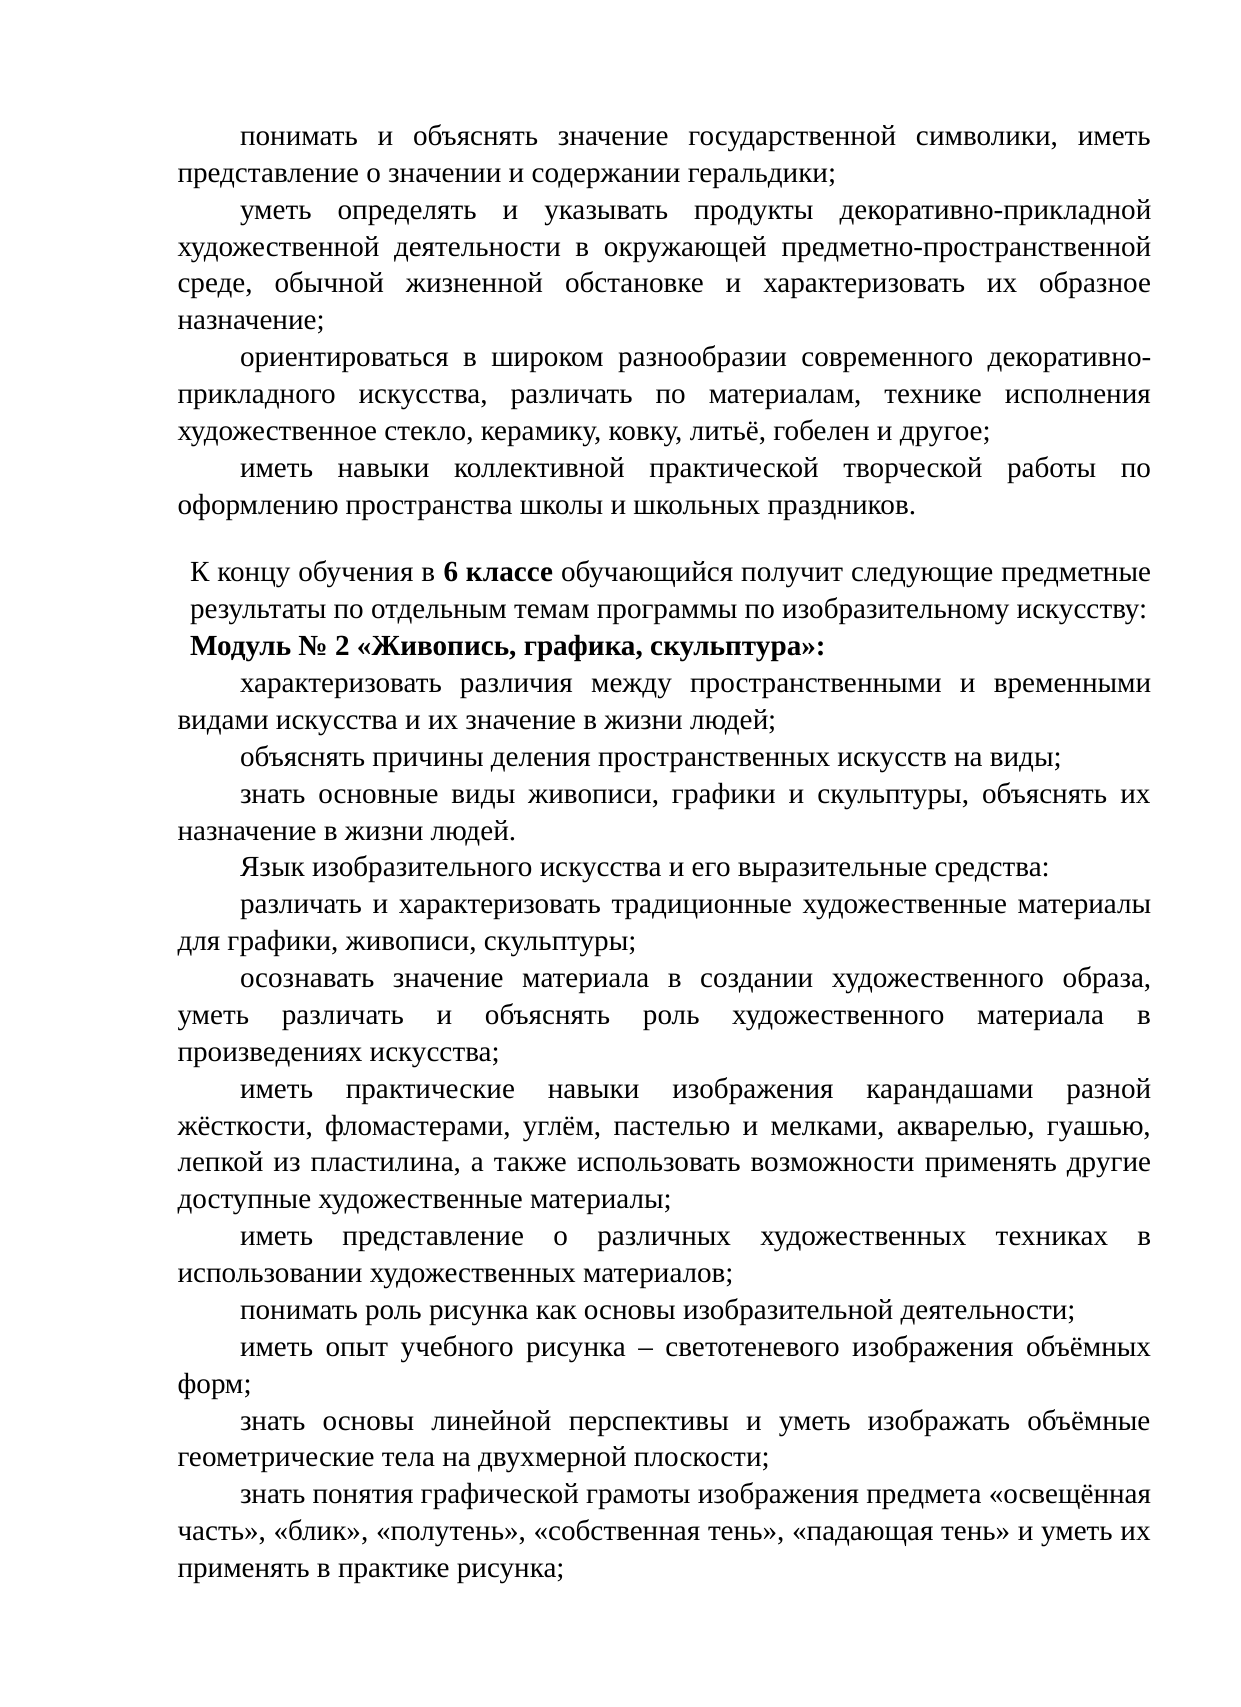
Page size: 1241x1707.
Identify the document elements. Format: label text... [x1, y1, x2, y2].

text ориентироваться в широком разнообразии современного декоративно-прикладного искусства, различать по материалам, технике исполнения художественное стекло, керамику, ковку, литьё, гобелен и другое; [177, 339, 1152, 447]
text иметь практические навыки изображения карандашами разной жёсткости, фломастерами, углём, пастелью и мелками, акварелью, гуашью, лепкой из пластилина, а также использовать возможности применять другие доступные художественные материалы; [177, 1071, 1152, 1215]
text иметь опыт учебного рисунка – светотеневого изображения объёмных форм; [177, 1329, 1152, 1399]
text уметь определять и указывать продукты декоративно-прикладной художественной деятельности в окружающей предметно-пространственной среде, обычной жизненной обстановке и характеризовать их образное назначение; [177, 192, 1152, 336]
text различать и характеризовать традиционные художественные материалы для графики, живописи, скульптуры; [177, 886, 1152, 957]
text осознавать значение материала в создании художественного образа, уметь различать и объяснять роль художественного материала в произведениях искусства; [177, 960, 1152, 1067]
text знать понятия графической грамоты изображения предмета «освещённая часть», «блик», «полутень», «собственная тень», «падающая тень» и уметь их применять в практике рисунка; [177, 1476, 1152, 1584]
text понимать и объяснять значение государственной символики, иметь представление о значении и содержании геральдики; [177, 118, 1152, 188]
text К концу обучения в 6 классе обучающийся получит следующие предметные результаты по отдельным темам программы по изобразительному искусству: [190, 554, 1152, 625]
text знать основные виды живописи, графики и скульптуры, объяснять их назначение в жизни людей. [177, 776, 1152, 846]
text характеризовать различия между пространственными и временными видами искусства и их значение в жизни людей; [177, 665, 1152, 736]
text Модуль № 2 «Живопись, графика, скульптура»: [190, 628, 1152, 662]
text Язык изобразительного искусства и его выразительные средства: [177, 849, 1152, 883]
text объяснять причины деления пространственных искусств на виды; [177, 739, 1152, 772]
text иметь навыки коллективной практической творческой работы по оформлению пространства школы и школьных праздников. [177, 450, 1152, 520]
text понимать роль рисунка как основы изобразительной деятельности; [177, 1292, 1152, 1326]
text знать основы линейной перспективы и уметь изображать объёмные геометрические тела на двухмерной плоскости; [177, 1403, 1152, 1473]
text иметь представление о различных художественных техниках в использовании художественных материалов; [177, 1218, 1152, 1289]
